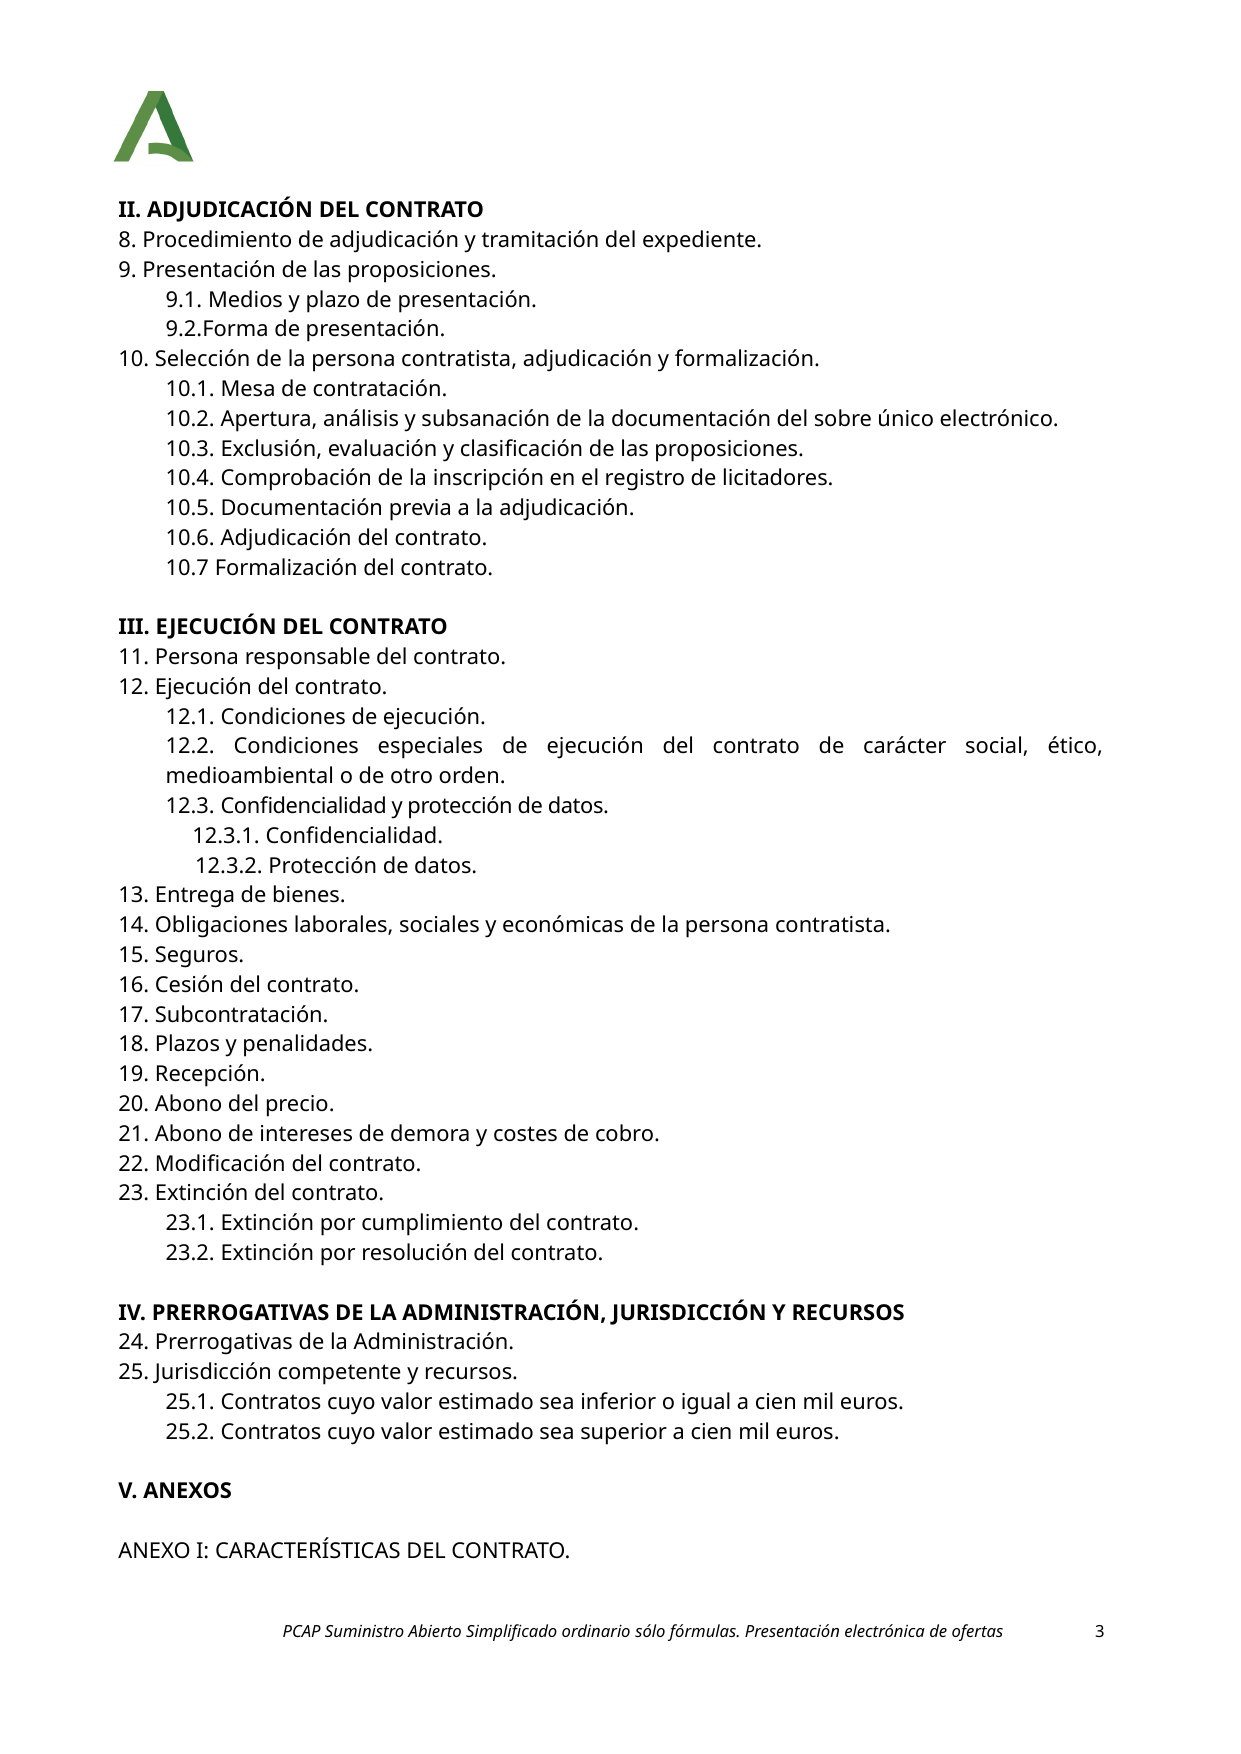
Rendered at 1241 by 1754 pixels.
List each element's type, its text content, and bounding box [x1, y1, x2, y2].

text 11. Persona responsable del contrato. [118, 641, 1104, 671]
text 9.2.Forma de presentación. [165, 313, 1104, 343]
text 22. Modificación del contrato. [118, 1148, 1104, 1177]
text 10. Selección de la persona contratista, adjudicación y formalización. [118, 343, 1104, 373]
text V. ANEXOS [118, 1475, 1104, 1505]
text 24. Prerrogativas de la Administración. [118, 1326, 1104, 1356]
text 9.1. Medios y plazo de presentación. [165, 284, 1104, 313]
text 17. Subcontratación. [118, 999, 1104, 1028]
text 10.4. Comprobación de la inscripción en el registro de licitadores. [165, 462, 1104, 492]
text 25.1. Contratos cuyo valor estimado sea inferior o igual a cien mil euros. [118, 1386, 1104, 1416]
text 10.5. Documentación previa a la adjudicación. [165, 492, 1104, 522]
text 12. Ejecución del contrato. [118, 671, 1104, 701]
text 10.6. Adjudicación del contrato. [165, 522, 1104, 552]
text 23.1. Extinción por cumplimiento del contrato. [118, 1207, 1104, 1237]
text 14. Obligaciones laborales, sociales y económicas de la persona contratista. [118, 909, 1104, 939]
text 10.2. Apertura, análisis y subsanación de la documentación del sobre único electrónico. [165, 403, 1104, 433]
text 12.1. Condiciones de ejecución. [165, 701, 1104, 731]
text 21. Abono de intereses de demora y costes de cobro. [118, 1118, 1104, 1148]
text 9. Presentación de las proposiciones. [118, 254, 1104, 284]
text 15. Seguros. [118, 939, 1104, 969]
text IV. PRERROGATIVAS DE LA ADMINISTRACIÓN, JURISDICCIÓN Y RECURSOS [118, 1297, 1104, 1326]
text 10.7 Formalización del contrato. [165, 552, 1104, 582]
text 13. Entrega de bienes. [118, 879, 1104, 909]
text 23.2. Extinción por resolución del contrato. [118, 1237, 1104, 1267]
picture [109, 86, 198, 166]
text 23. Extinción del contrato. [118, 1177, 1104, 1207]
text III. EJECUCIÓN DEL CONTRATO [118, 611, 1104, 641]
text 20. Abono del precio. [118, 1088, 1104, 1118]
text 18. Plazos y penalidades. [118, 1028, 1104, 1058]
text 10.1. Mesa de contratación. [165, 373, 1104, 403]
text 12.3.2. Protección de datos. [118, 850, 1104, 879]
text II. ADJUDICACIÓN DEL CONTRATO [118, 194, 1104, 224]
text 25.2. Contratos cuyo valor estimado sea superior a cien mil euros. [118, 1416, 1104, 1446]
text 12.3. Confidencialidad y protección de datos. [165, 790, 1104, 820]
text 16. Cesión del contrato. [118, 969, 1104, 999]
text 19. Recepción. [118, 1058, 1104, 1088]
text 10.3. Exclusión, evaluación y clasificación de las proposiciones. [165, 433, 1104, 462]
text 12.2. Condiciones especiales de ejecución del contrato de carácter social, ético, medioambiental o de otro orden. [165, 731, 1104, 790]
text 12.3.1. Confidencialidad. [118, 820, 1104, 850]
text 25. Jurisdicción competente y recursos. [118, 1356, 1104, 1386]
text ANEXO I: CARACTERÍSTICAS DEL CONTRATO. [118, 1535, 1104, 1565]
text 8. Procedimiento de adjudicación y tramitación del expediente. [118, 224, 1104, 254]
